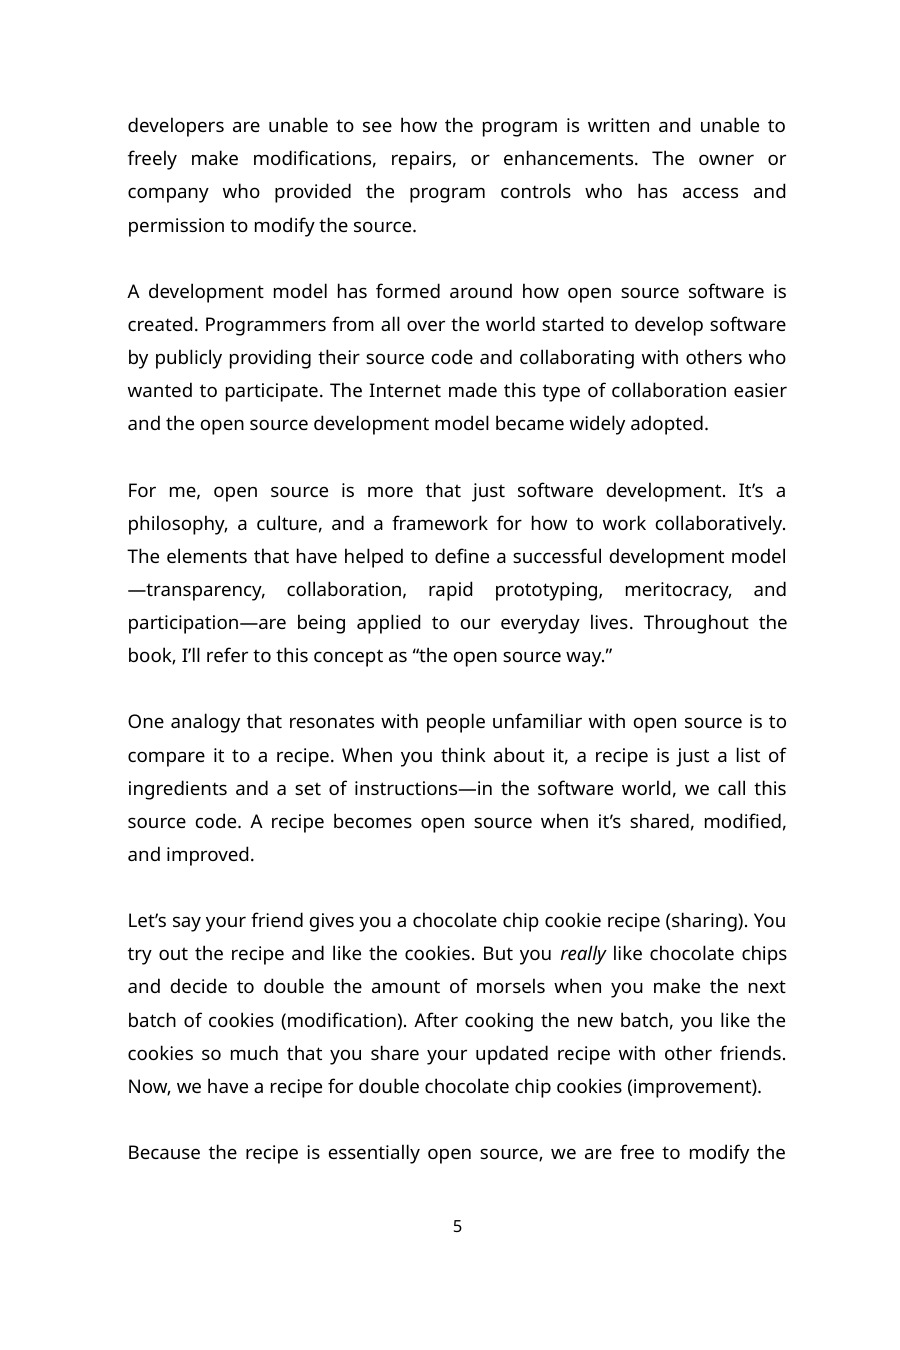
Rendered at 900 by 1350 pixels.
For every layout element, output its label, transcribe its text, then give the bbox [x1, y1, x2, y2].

text One analogy that resonates with people unfamiliar with open source is to compare it to a recipe. When you think about it, a recipe is just a list of ingredients and a set of instructions—in the software world, we call this source code. A recipe becomes open source when it’s shared, modified, and improved. [127, 709, 787, 867]
text For me, open source is more that just software development. It’s a philosophy, a culture, and a framework for how to work collaboratively. The elements that have helped to define a successful development model—transparency, collaboration, rapid prototyping, meritocracy, and participation—are being applied to our everyday lives. Throughout the book, I’ll refer to this concept as “the open source way.” [127, 477, 787, 668]
text Let’s say your friend gives you a chocolate chip cookie recipe (sharing). You try out the recipe and like the cookies. But you really like chocolate chips and decide to double the amount of morsels when you make the next batch of cookies (modification). After cooking the new batch, you like the cookies so much that you share your updated recipe with other friends. Now, we have a recipe for double chocolate chip cookies (improvement). [127, 907, 787, 1099]
text A development model has formed around how open source software is created. Programmers from all over the world started to develop software by publicly providing their source code and collaborating with others who wanted to participate. The Internet made this type of collaboration easier and the open source development model became widely adopted. [127, 278, 787, 436]
text developers are unable to see how the program is written and unable to freely make modifications, repairs, or enhancements. The owner or company who provided the program controls who has access and permission to modify the source. [127, 112, 787, 237]
text Because the recipe is essentially open source, we are free to modify the [127, 1139, 787, 1165]
